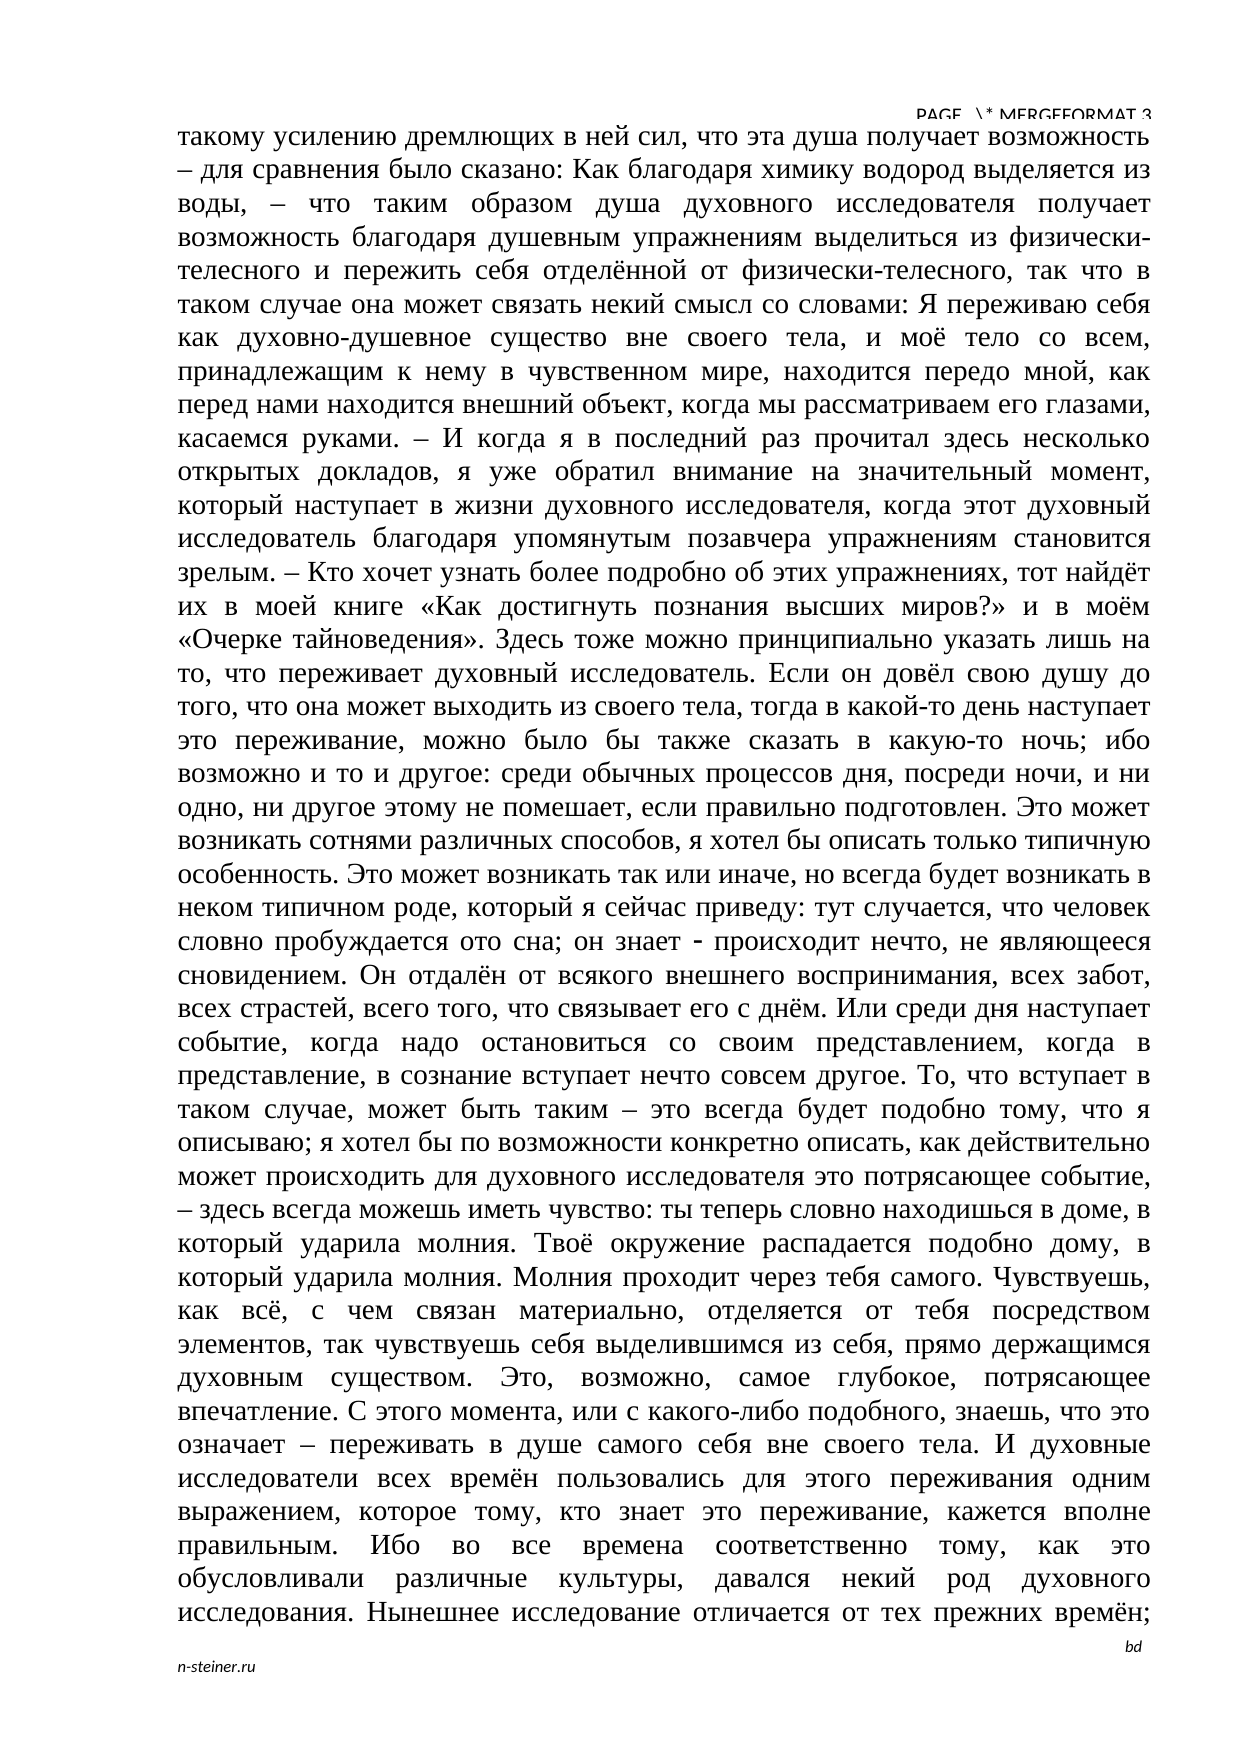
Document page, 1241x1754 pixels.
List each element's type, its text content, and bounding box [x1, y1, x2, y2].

text такому усилению дремлющих в ней сил, что эта душа получает возможность – для сравнения было сказано: Как благодаря химику водород выделяется из воды, – что таким образом душа духовного исследователя получает возможность благодаря душевным упражнениям выделиться из физически-телесного и пережить себя отделённой от физически-телесного, так что в таком случае она может связать некий смысл со словами: Я переживаю себя как духовно-душевное существо вне своего тела, и моё тело со всем, принадлежащим к нему в чувственном мире, находится передо мной, как перед нами находится внешний объект, когда мы рассматриваем его глазами, касаемся руками. – И когда я в последний раз прочитал здесь несколько открытых докладов, я уже обратил внимание на значительный момент, который наступает в жизни духовного исследователя, когда этот духовный исследователь благодаря упомянутым позавчера упражнениям становится зрелым. – Кто хочет узнать более подробно об этих упражнениях, тот найдёт их в моей книге «Как достигнуть познания высших миров?» и в моём «Очерке тайноведения». Здесь тоже можно принципиально указать лишь на то, что переживает духовный исследователь. Если он довёл свою душу до того, что она может выходить из своего тела, тогда в какой-то день наступает это переживание, можно было бы также сказать в какую-то ночь; ибо возможно и то и другое: среди обычных процессов дня, посреди ночи, и ни одно, ни другое этому не помешает, если правильно подготовлен. Это может возникать сотнями различных способов, я хотел бы описать только типичную особенность. Это может возникать так или иначе, но всегда будет возникать в неком типичном роде, который я сейчас приведу: тут случается, что человек словно пробуждается ото сна; он знает  происходит нечто, не являющееся сновидением. Он отдалён от всякого внешнего воспринимания, всех забот, всех страстей, всего того, что связывает его с днём. Или среди дня наступает событие, когда надо остановиться со своим представлением, когда в представление, в сознание вступает нечто совсем другое. То, что вступает в таком случае, может быть таким – это всегда будет подобно тому, что я описываю; я хотел бы по возможности конкретно описать, как действительно может происходить для духовного исследователя это потрясающее событие, – здесь всегда можешь иметь чувство: ты теперь словно находишься в доме, в который ударила молния. Твоё окружение распадается подобно дому, в который ударила молния. Молния проходит через тебя самого. Чувствуешь, как всё, с чем связан материально, отделяется от тебя посредством элементов, так чувствуешь себя выделившимся из себя, прямо держащимся духовным существом. Это, возможно, самое глубокое, потрясающее впечатление. С этого момента, или с какого-либо подобного, знаешь, что это означает – переживать в душе самого себя вне своего тела. И духовные исследователи всех времён пользовались для этого переживания одним выражением, которое тому, кто знает это переживание, кажется вполне правильным. Ибо во все времена соответственно тому, как это обусловливали различные культуры, давался некий род духовного исследования. Нынешнее исследование отличается от тех прежних времён; [177, 118, 1152, 1628]
